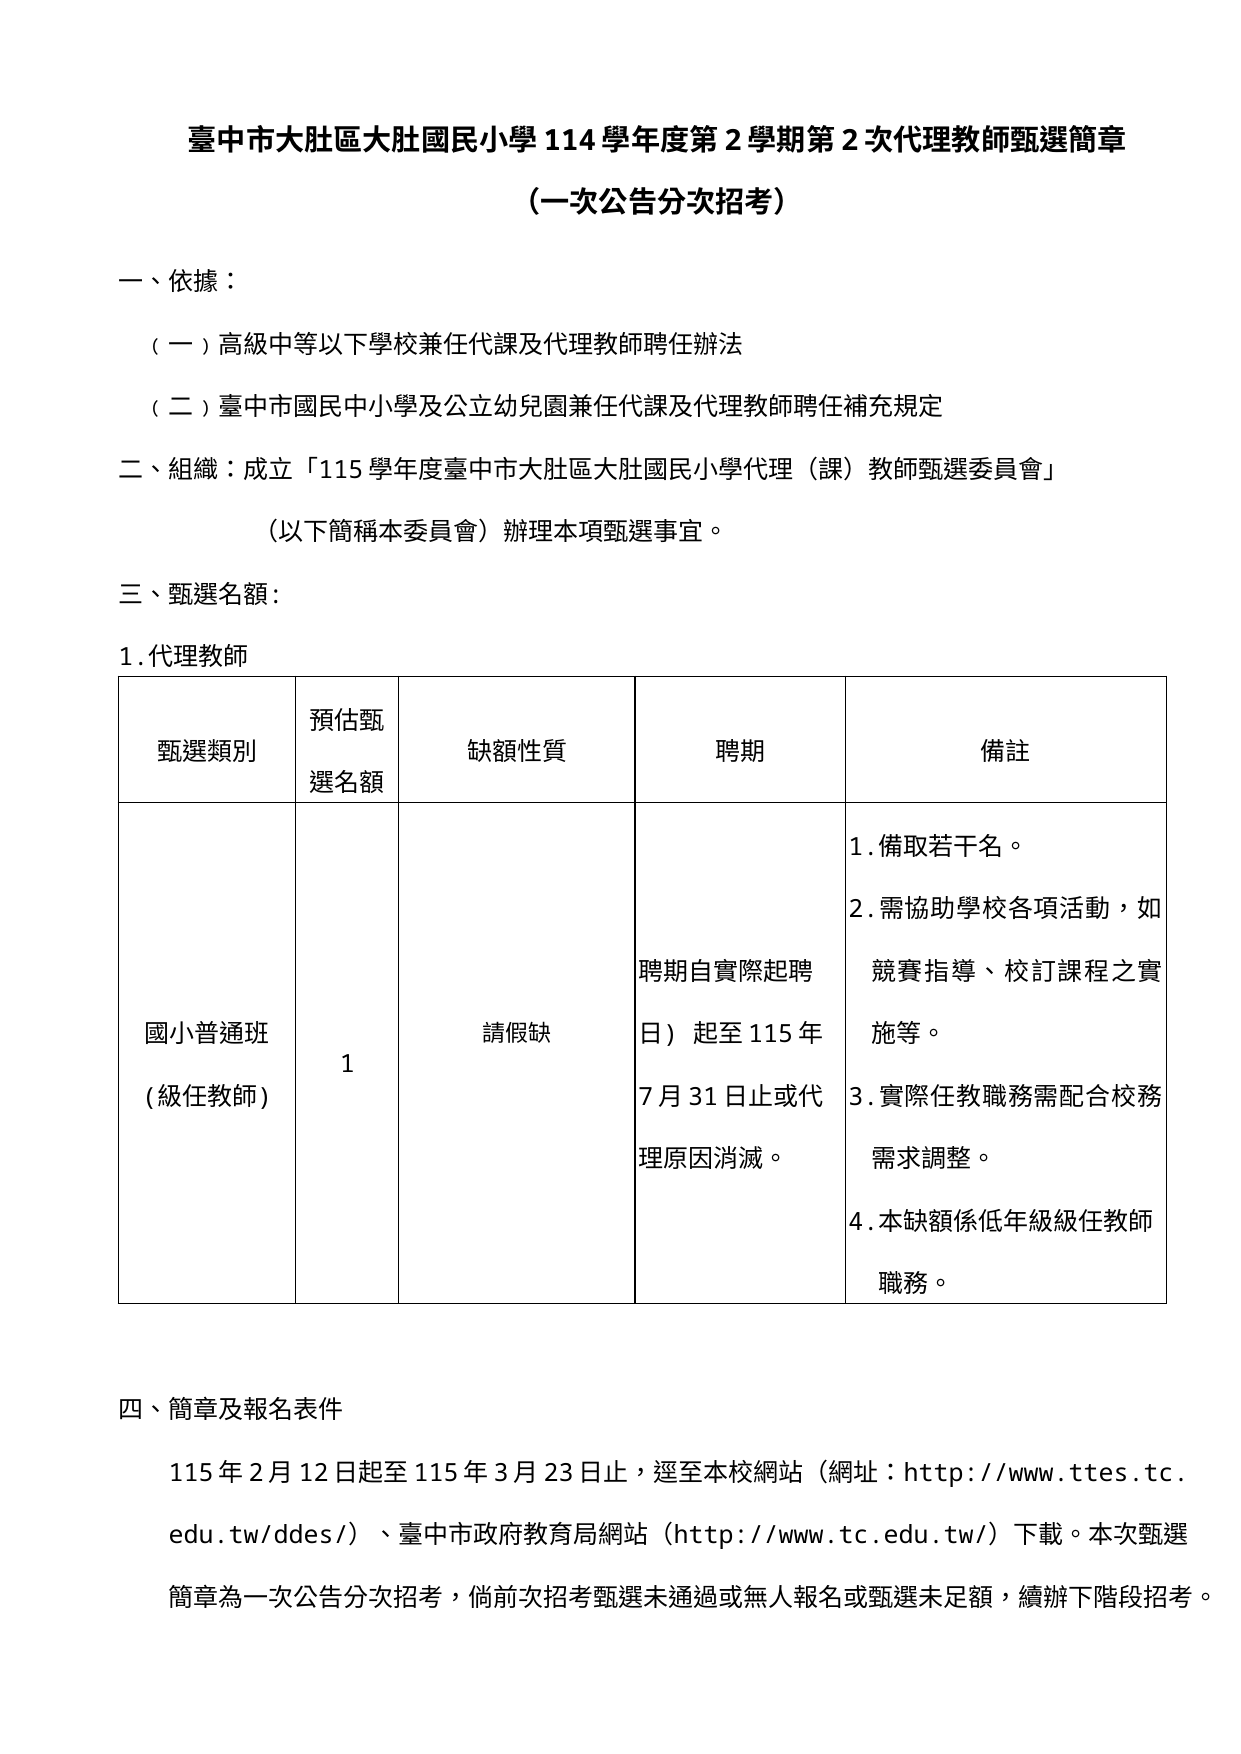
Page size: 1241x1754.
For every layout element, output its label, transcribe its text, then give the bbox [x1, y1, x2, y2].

text （以下簡稱本委員會）辦理本項甄選事宜。 [118, 488, 1196, 551]
table_cell 聘期自實際起聘日) 起至115年7月31日止或代理原因消滅。 [636, 803, 845, 1303]
table_header 缺額性質 [399, 677, 634, 802]
table_cell 請假缺 [399, 803, 634, 1303]
text ﹙二﹚臺中市國民中小學及公立幼兒園兼任代課及代理教師聘任補充規定 [143, 363, 1196, 426]
text 一、依據： [118, 238, 1196, 301]
table_cell 1 [296, 803, 398, 1303]
text 臺中市大肚區大肚國民小學114學年度第2學期第2次代理教師甄選簡章 [118, 96, 1196, 158]
text 三、甄選名額: [118, 551, 1196, 613]
text ﹙一﹚高級中等以下學校兼任代課及代理教師聘任辦法 [143, 301, 1196, 363]
table_header 聘期 [636, 677, 845, 802]
text 四、簡章及報名表件 115年2月12日起至115年3月23日止，逕至本校網站（網址：http://www.ttes.tc.edu.tw/ddes/）、臺中市政府教育局網站（http://www.tc.edu.tw/）下載。本次甄選簡章為一次公告分次招考，倘前次招考甄選未通過或無人報名或甄選未足額，續辦下階段招考。如缺額補滿，則不再進行下階段招考。各階段甄選結果相關事宜，皆公告於本校及臺中市政府教育局網站。 [118, 1366, 1196, 1616]
table_header 備註 [846, 677, 1166, 802]
text 二、組織：成立「115學年度臺中市大肚區大肚國民小學代理（課）教師甄選委員會」 [118, 426, 1196, 488]
table_header 預估甄選名額 [296, 677, 398, 802]
table_header 甄選類別 [119, 677, 295, 802]
text （一次公告分次招考） [118, 158, 1196, 221]
table_cell 1.備取若干名。 2.需協助學校各項活動，如競賽指導、校訂課程之實施等。 3.實際任教職務需配合校務需求調整。 4.本缺額係低年級級任教師 職務。 [846, 803, 1166, 1303]
text 1.代理教師 [118, 613, 1196, 676]
table_cell 國小普通班 (級任教師) [119, 803, 295, 1303]
